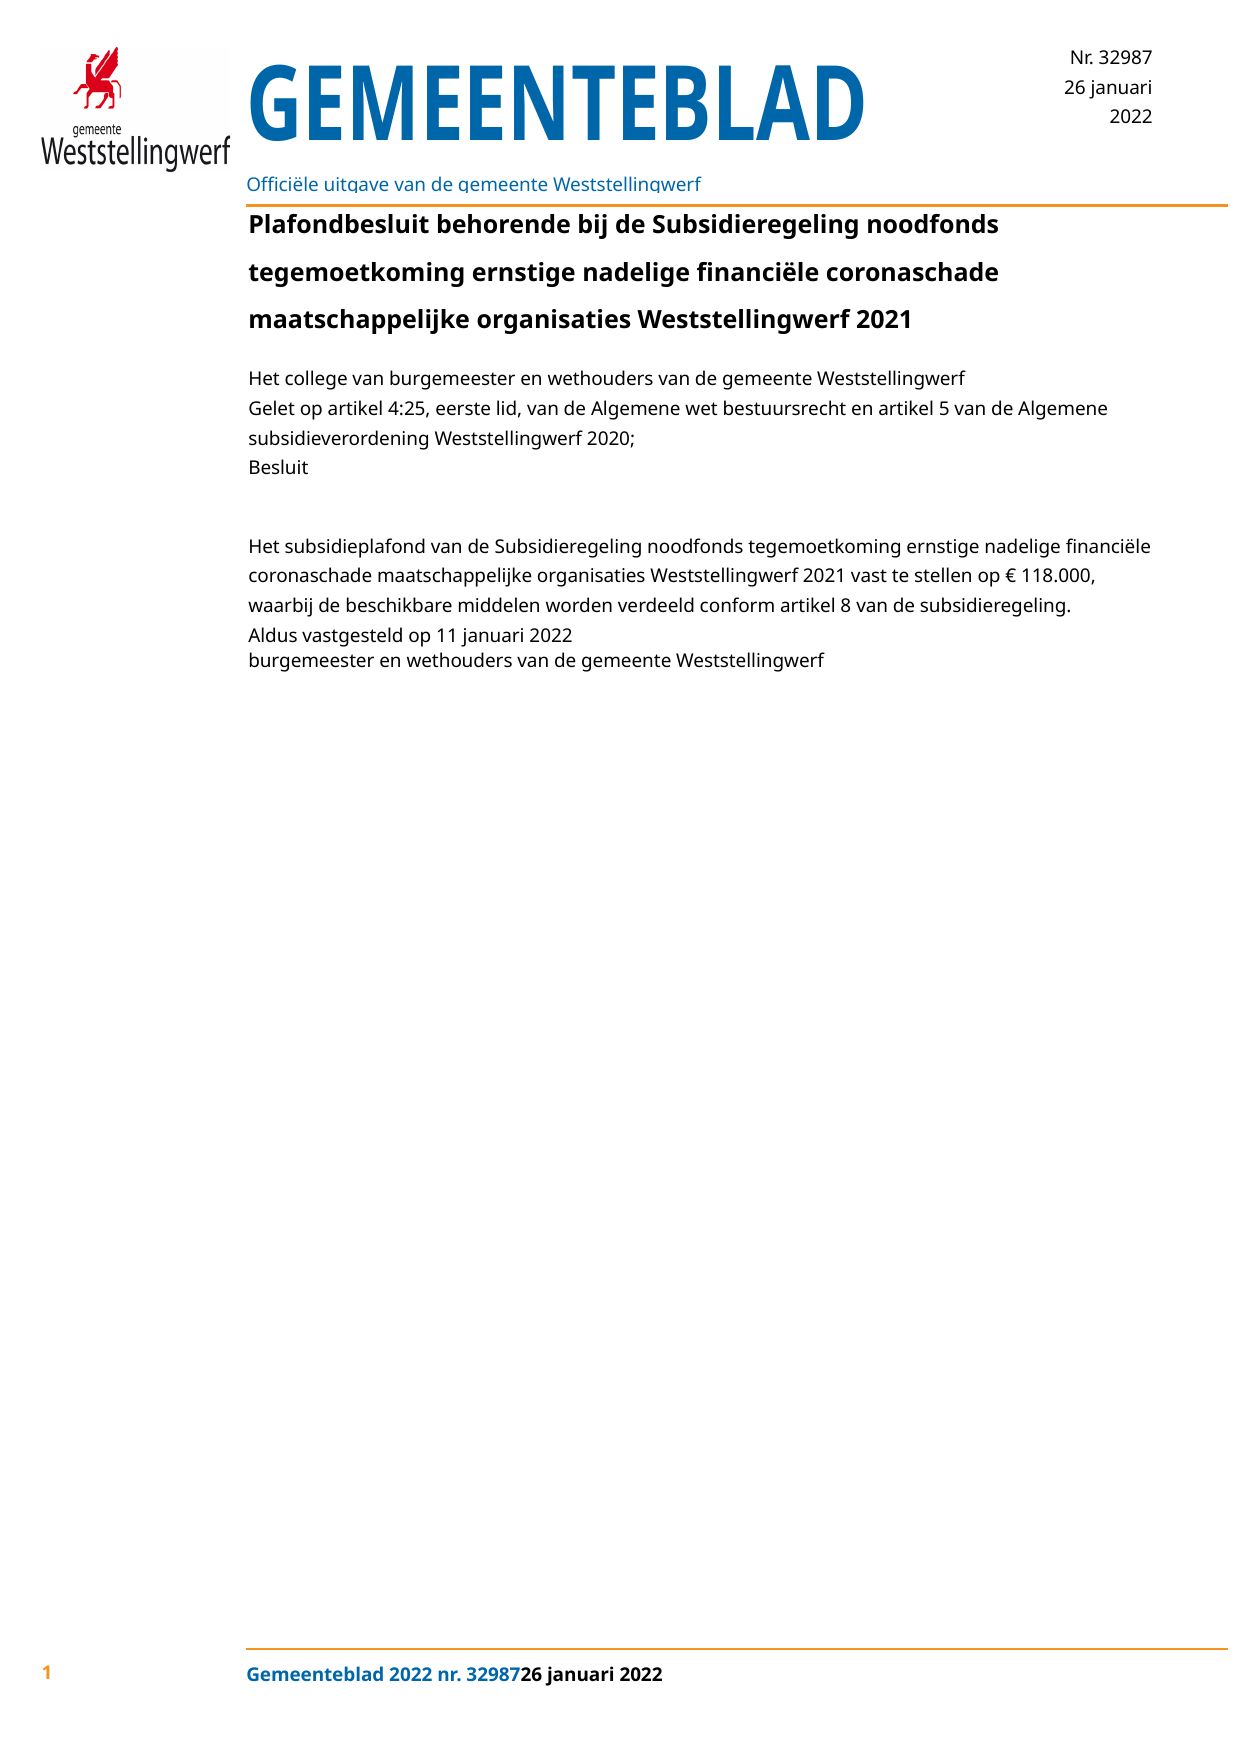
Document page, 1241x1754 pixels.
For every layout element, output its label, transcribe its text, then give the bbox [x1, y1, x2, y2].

text Aldus vastgesteld op 11 januari 2022 [248, 622, 1152, 648]
text Het college van burgemeester en wethouders van de gemeente Weststellingwerf [248, 366, 1152, 391]
text burgemeester en wethouders van de gemeente Weststellingwerf [248, 648, 1152, 673]
picture [41, 47, 231, 172]
text Het subsidieplafond van de Subsidieregeling noodfonds tegemoetkoming ernstige nadelige financiële coronaschade maatschappelijke organisaties Weststellingwerf 2021 vast te stellen op € 118.000, waarbij de beschikbare middelen worden verdeeld conform artikel 8 van de subsidieregeling. [248, 533, 1152, 618]
text Besluit [248, 454, 1152, 480]
text Plafondbesluit behorende bij de Subsidieregeling noodfonds tegemoetkoming ernstige nadelige financiële coronaschade maatschappelijke organisaties Weststellingwerf 2021 [248, 207, 1152, 336]
text Gelet op artikel 4:25, eerste lid, van de Algemene wet bestuursrecht en artikel 5 van de Algemene subsidieverordening Weststellingwerf 2020; [248, 395, 1152, 450]
